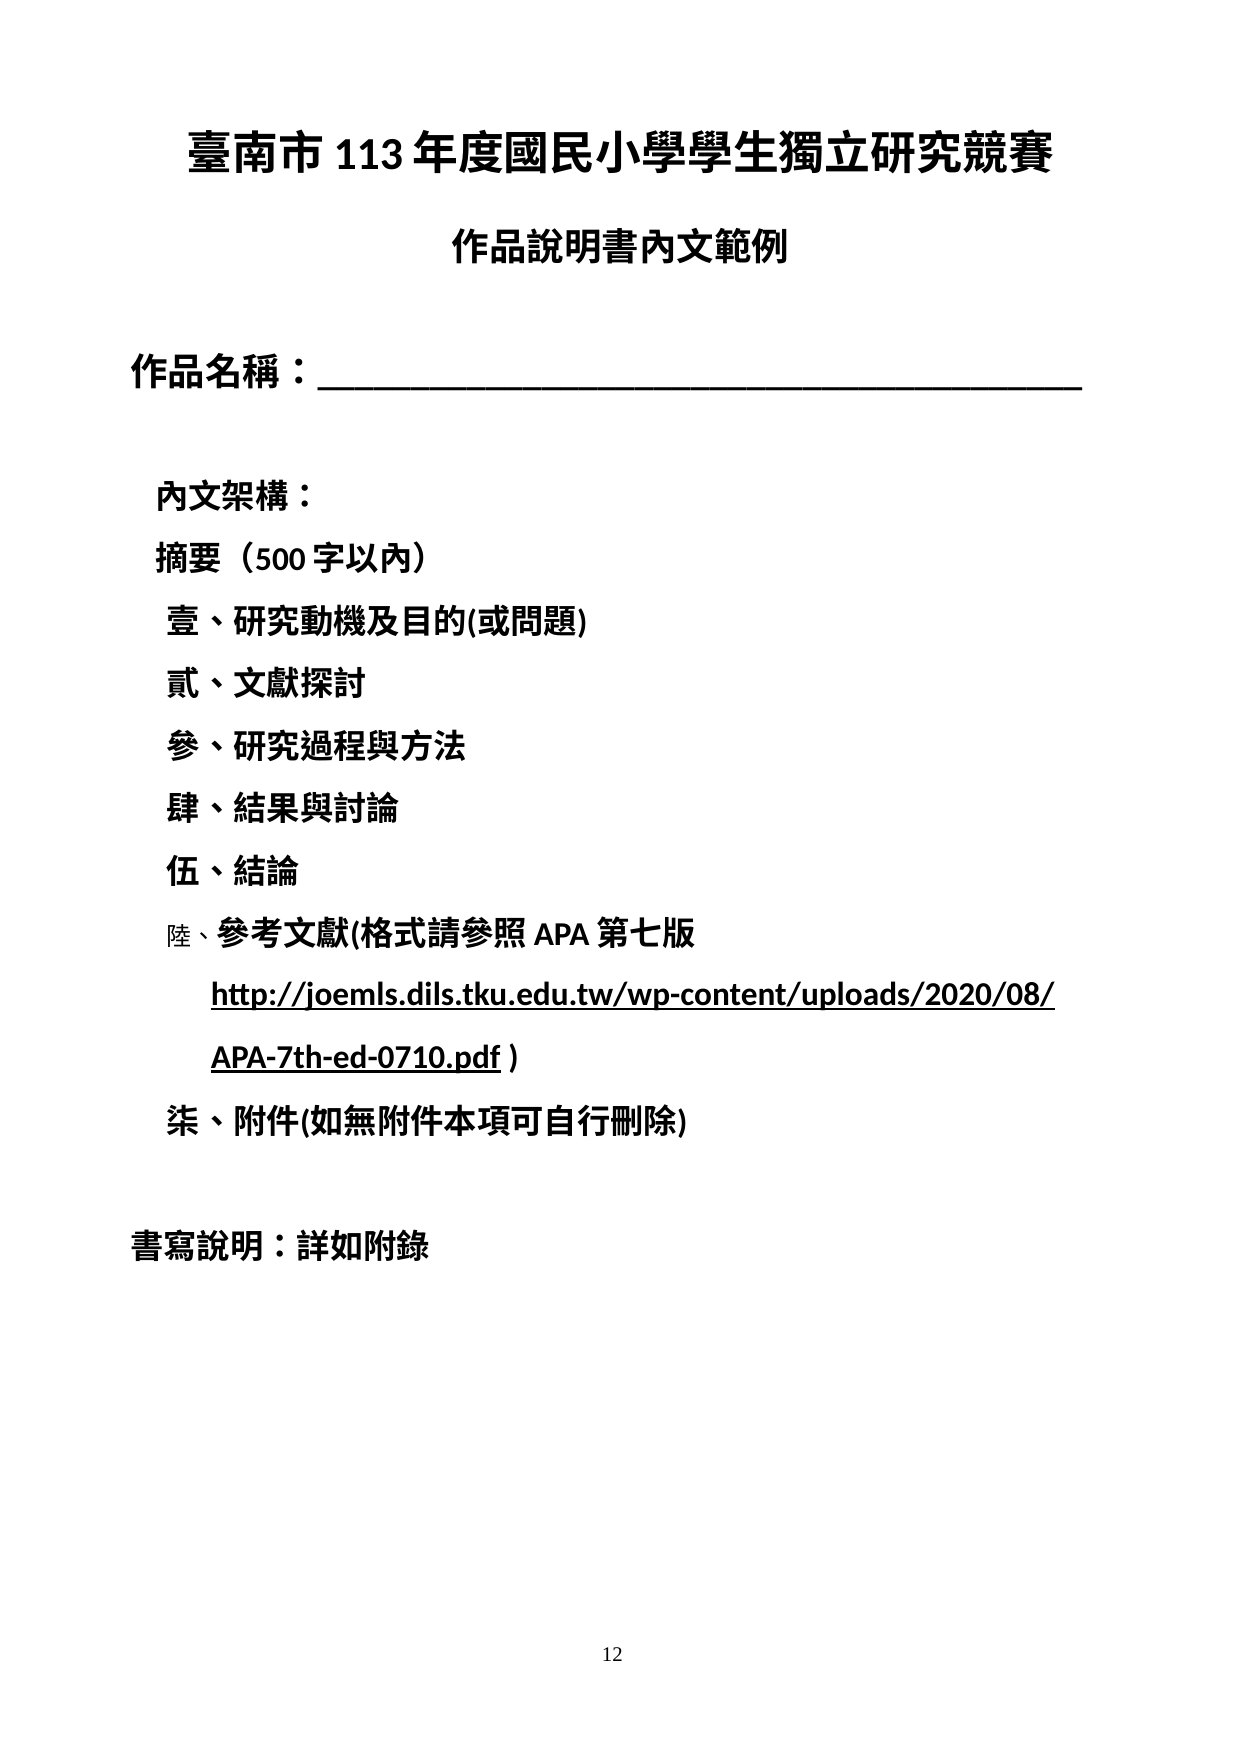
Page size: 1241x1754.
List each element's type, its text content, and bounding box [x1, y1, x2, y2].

list 文獻探討 [166, 639, 1110, 702]
text 書寫說明：詳如附錄 [130, 1202, 1110, 1264]
text 內文架構： [155, 452, 1110, 514]
list 結論 [166, 827, 1110, 889]
list 附件(如無附件本項可自行刪除) [166, 1077, 1110, 1139]
list 研究動機及目的(或問題) [166, 577, 1110, 639]
text 臺南市113年度國民小學學生獨立研究競賽 [130, 77, 1110, 202]
list 參考文獻(格式請參照APA第七版http://joemls.dils.tku.edu.tw/wp-content/uploads/2020/08/APA-7th-ed-0710.pdf ) [166, 889, 1110, 1077]
text 作品名稱：_________________________________________ [130, 327, 1110, 389]
list 研究過程與方法 [166, 702, 1110, 764]
text 作品說明書內文範例 [130, 202, 1110, 264]
list 結果與討論 [166, 764, 1110, 827]
text 摘要（500字以內） [155, 514, 1110, 577]
